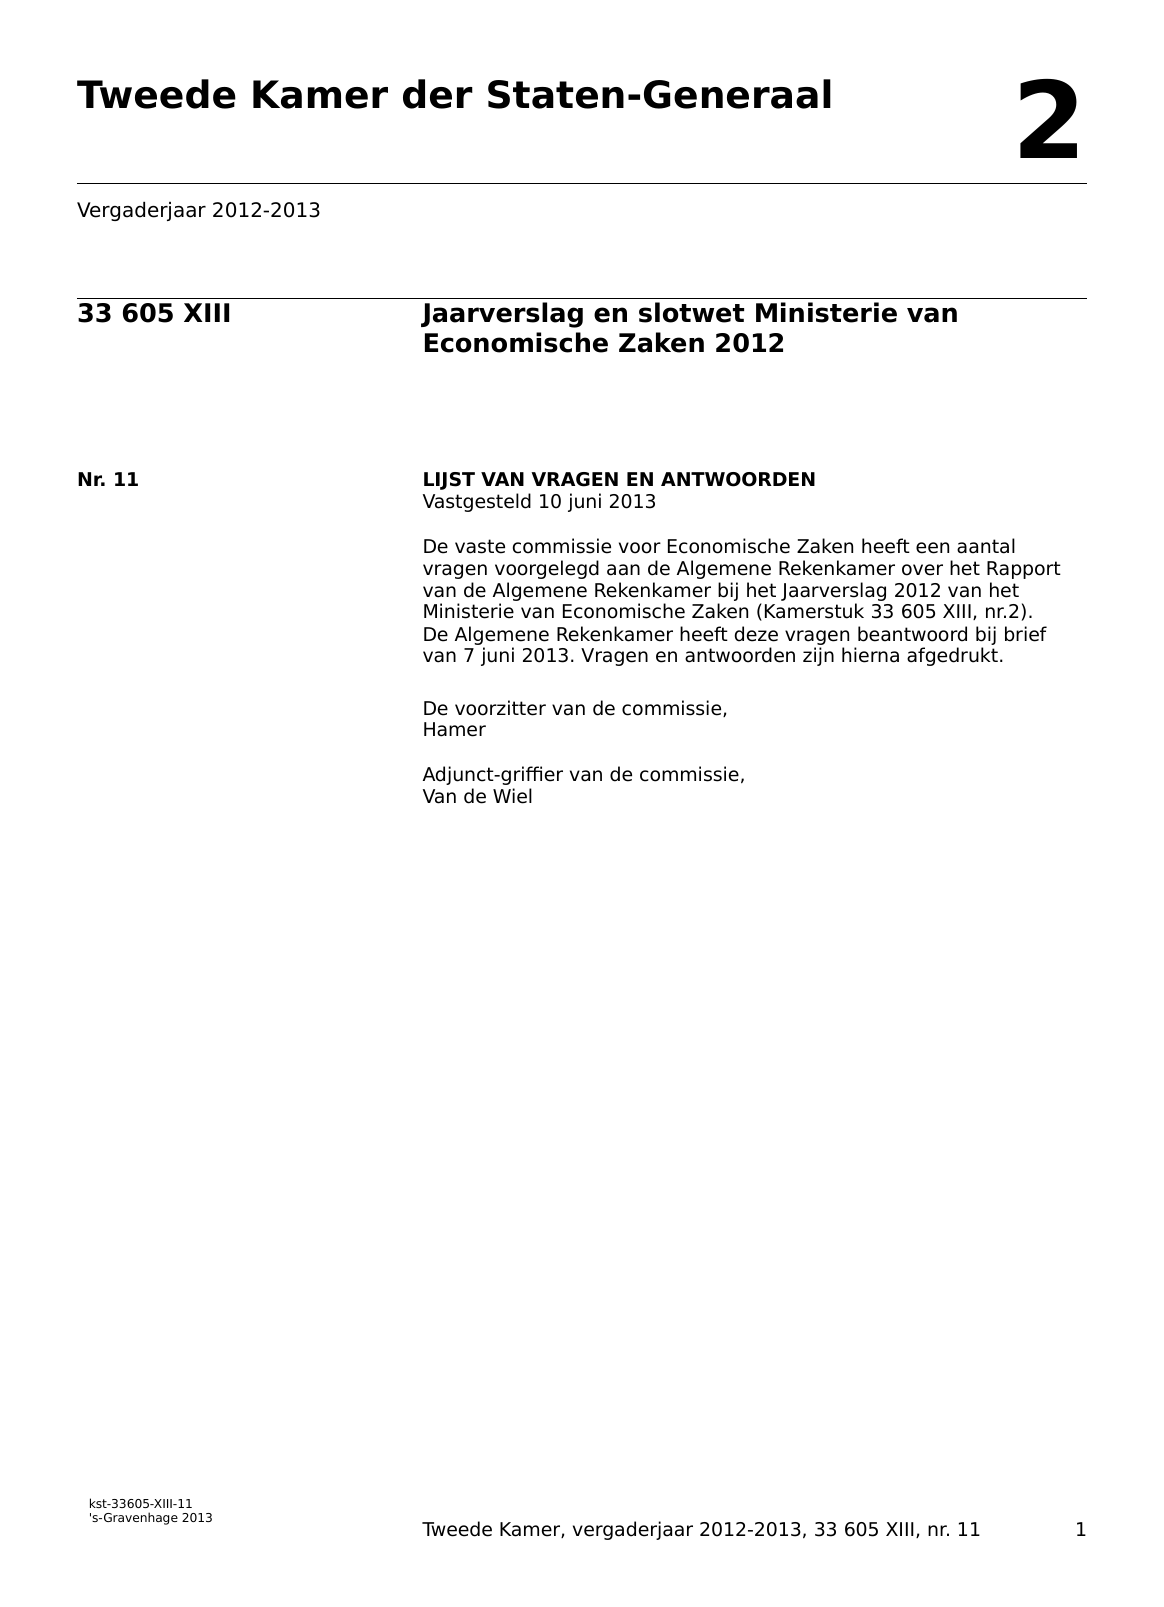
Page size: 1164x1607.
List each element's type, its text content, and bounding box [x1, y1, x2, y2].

text Adjunct-griffier van de commissie, Van de Wiel [422, 763, 1087, 807]
table_header Tweede Kamer der Staten-Generaal [77, 59, 886, 183]
table_cell Vergaderjaar 2012-2013 [77, 184, 1087, 298]
subtitle 33 605 XIII Jaarverslag en slotwet Ministerie van Economische Zaken 2012 [77, 299, 1087, 358]
text De voorzitter van de commissie, Hamer [422, 697, 1087, 741]
text De vaste commissie voor Economische Zaken heeft een aantal vragen voorgelegd aan de Algemene Rekenkamer over het Rapport van de Algemene Rekenkamer bij het Jaarverslag 2012 van het Ministerie van Economische Zaken (Kamerstuk 33 605 XIII, nr.2). [422, 536, 1087, 623]
text kst-33605-XIII-11 [88, 1497, 323, 1511]
text Vastgesteld 10 juni 2013 [422, 491, 1087, 513]
text 's-Gravenhage 2013 [88, 1511, 323, 1525]
subtitle Nr. 11 LIJST VAN VRAGEN EN ANTWOORDEN [77, 469, 1087, 491]
text De Algemene Rekenkamer heeft deze vragen beantwoord bij brief van 7 juni 2013. Vragen en antwoorden zijn hierna afgedrukt. [422, 623, 1087, 667]
table_header 2 [886, 59, 1087, 183]
